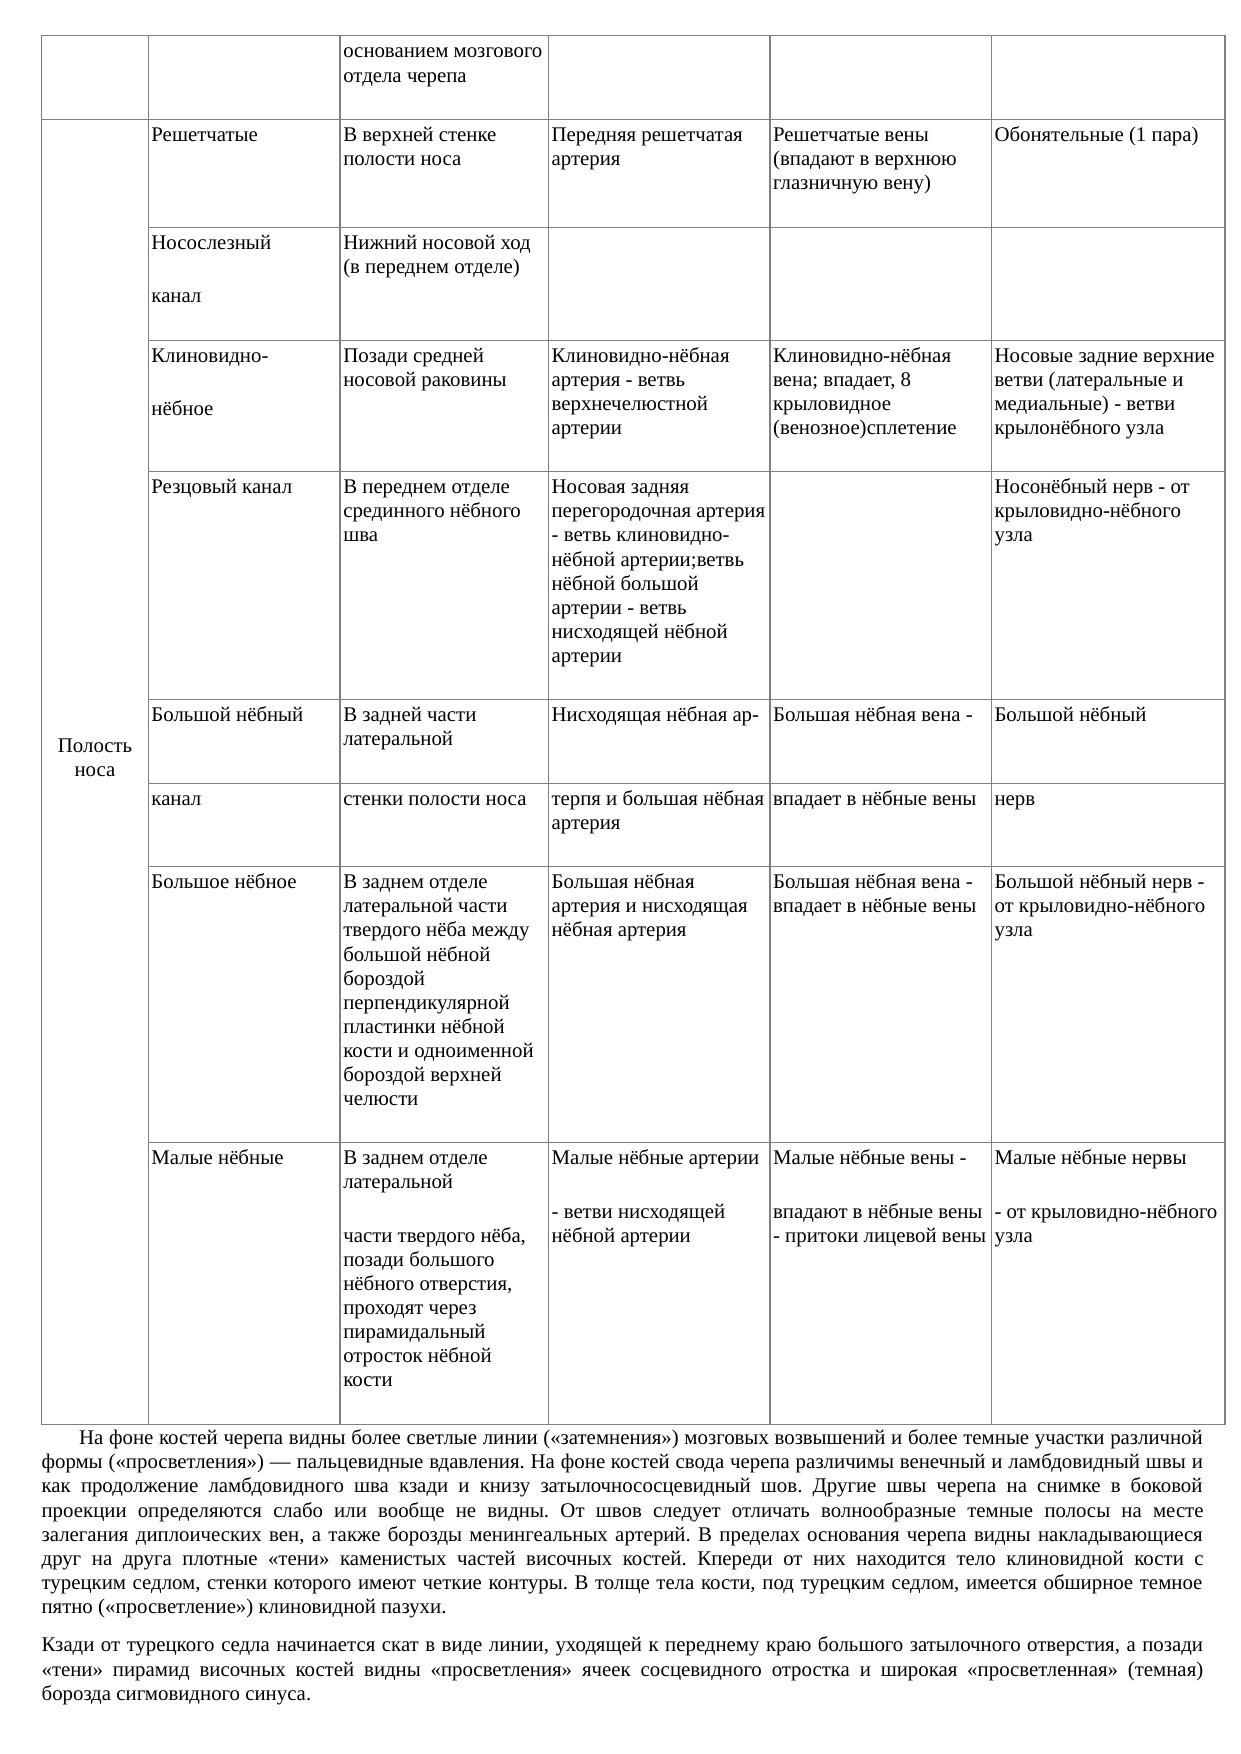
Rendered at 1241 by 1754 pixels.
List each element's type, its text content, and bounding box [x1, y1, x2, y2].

table_cell В задней части латеральной [341, 700, 548, 783]
table_cell Нижний носовой ход (в переднем отделе) [341, 228, 548, 339]
table_cell Большая нёбная вена - [771, 700, 991, 783]
table_cell Большой нёбный нерв - от крыловидно-нёбного узла [992, 867, 1224, 1142]
table_cell Малые нёбные нервы - от крыловидно-нёбного узла [992, 1143, 1224, 1424]
table_cell Носовая задняя перегородочная артерия - ветвь клиновидно-нёбной артерии;ветвь нёбной большой артерии - ветвь нисходящей нёбной артерии [549, 472, 769, 699]
table_cell Решетчатые вены (впадают в верхнюю глазничную вену) [771, 120, 991, 227]
table_cell Клиновидно- нёбное [149, 341, 339, 471]
table_cell нерв [992, 784, 1224, 866]
table_cell Большой нёбный [149, 700, 339, 783]
table_cell Большая нёбная вена - впадает в нёбные вены [771, 867, 991, 1142]
table_cell [771, 228, 991, 339]
table_cell Большая нёбная артерия и нисходящая нёбная артерия [549, 867, 769, 1142]
table_cell Решетчатые [149, 120, 339, 227]
table_cell Полость носа [42, 120, 148, 1424]
table_cell Малые нёбные вены - впадают в нёбные вены - притоки лицевой вены [771, 1143, 991, 1424]
table_cell Носослезный канал [149, 228, 339, 339]
table_cell Малые нёбные артерии - ветви нисходящей нёбной артерии [549, 1143, 769, 1424]
table_cell [992, 36, 1224, 119]
table_cell Носонёбный нерв - от крыловидно-нёбного узла [992, 472, 1224, 699]
table_cell Нисходящая нёбная ар- [549, 700, 769, 783]
text На фоне костей черепа видны более светлые линии («затемнения») мозговых возвышений и более темные участки различной формы («просветления») — пальцевидные вдавления. На фоне костей свода черепа различимы венечный и ламбдовидный швы и как продолжение ламбдовидного шва кзади и книзу затылочнососцевидный шов. Другие швы черепа на снимке в боковой проекции определяются слабо или вообще не видны. От швов следует отличать волнообразные темные полосы на месте залегания диплоических вен, а также борозды менингеальных артерий. В пределах основания черепа видны накладывающиеся друг на друга плотные «тени» каменистых частей височных костей. Кпереди от них находится тело клиновидной кости с турецким седлом, стенки которого имеют четкие контуры. В толще тела кости, под турецким седлом, имеется обширное темное пятно («просветление») клиновидной пазухи. [41, 1425, 1205, 1618]
table_cell [549, 36, 769, 119]
table_cell канал [149, 784, 339, 866]
table_cell [42, 36, 148, 119]
table_cell [549, 228, 769, 339]
table_cell В переднем отделе срединного нёбного шва [341, 472, 548, 699]
text Кзади от турецкого седла начинается скат в виде линии, уходящей к переднему краю большого затылочного отверстия, а позади «тени» пирамид височных костей видны «просветления» ячеек сосцевидного отростка и широкая «просветленная» (темная) борозда сигмовидного синуса. [41, 1632, 1205, 1704]
table_cell стенки полости носа [341, 784, 548, 866]
table_cell В заднем отделе латеральной части твердого нёба, позади большого нёбного отверстия, проходят через пирамидальный отросток нёбной кости [341, 1143, 548, 1424]
table_cell Позади средней носовой раковины [341, 341, 548, 471]
table_cell терпя и большая нёбная артерия [549, 784, 769, 866]
table_cell Носовые задние верхние ветви (латеральные и медиальные) - ветви крылонёбного узла [992, 341, 1224, 471]
table_cell [771, 472, 991, 699]
table_cell Большой нёбный [992, 700, 1224, 783]
table_cell Обонятельные (1 пара) [992, 120, 1224, 227]
table_cell Клиновидно-нёбная вена; впадает, 8 крыловидное (венозное)сплетение [771, 341, 991, 471]
table_cell [149, 36, 339, 119]
table_cell Резцовый канал [149, 472, 339, 699]
table_cell [771, 36, 991, 119]
table_cell В заднем отделе латеральной части твердого нёба между большой нёбной бороздой перпендикулярной пластинки нёбной кости и одноименной бороздой верхней челюсти [341, 867, 548, 1142]
table_cell впадает в нёбные вены [771, 784, 991, 866]
table_cell Передняя решетчатая артерия [549, 120, 769, 227]
table_cell Малые нёбные [149, 1143, 339, 1424]
table_cell основанием мозгового отдела черепа [341, 36, 548, 119]
table_cell В верхней стенке полости носа [341, 120, 548, 227]
table_cell [992, 228, 1224, 339]
table_cell Клиновидно-нёбная артерия - ветвь верхнечелюстной артерии [549, 341, 769, 471]
table_cell Большое нёбное [149, 867, 339, 1142]
